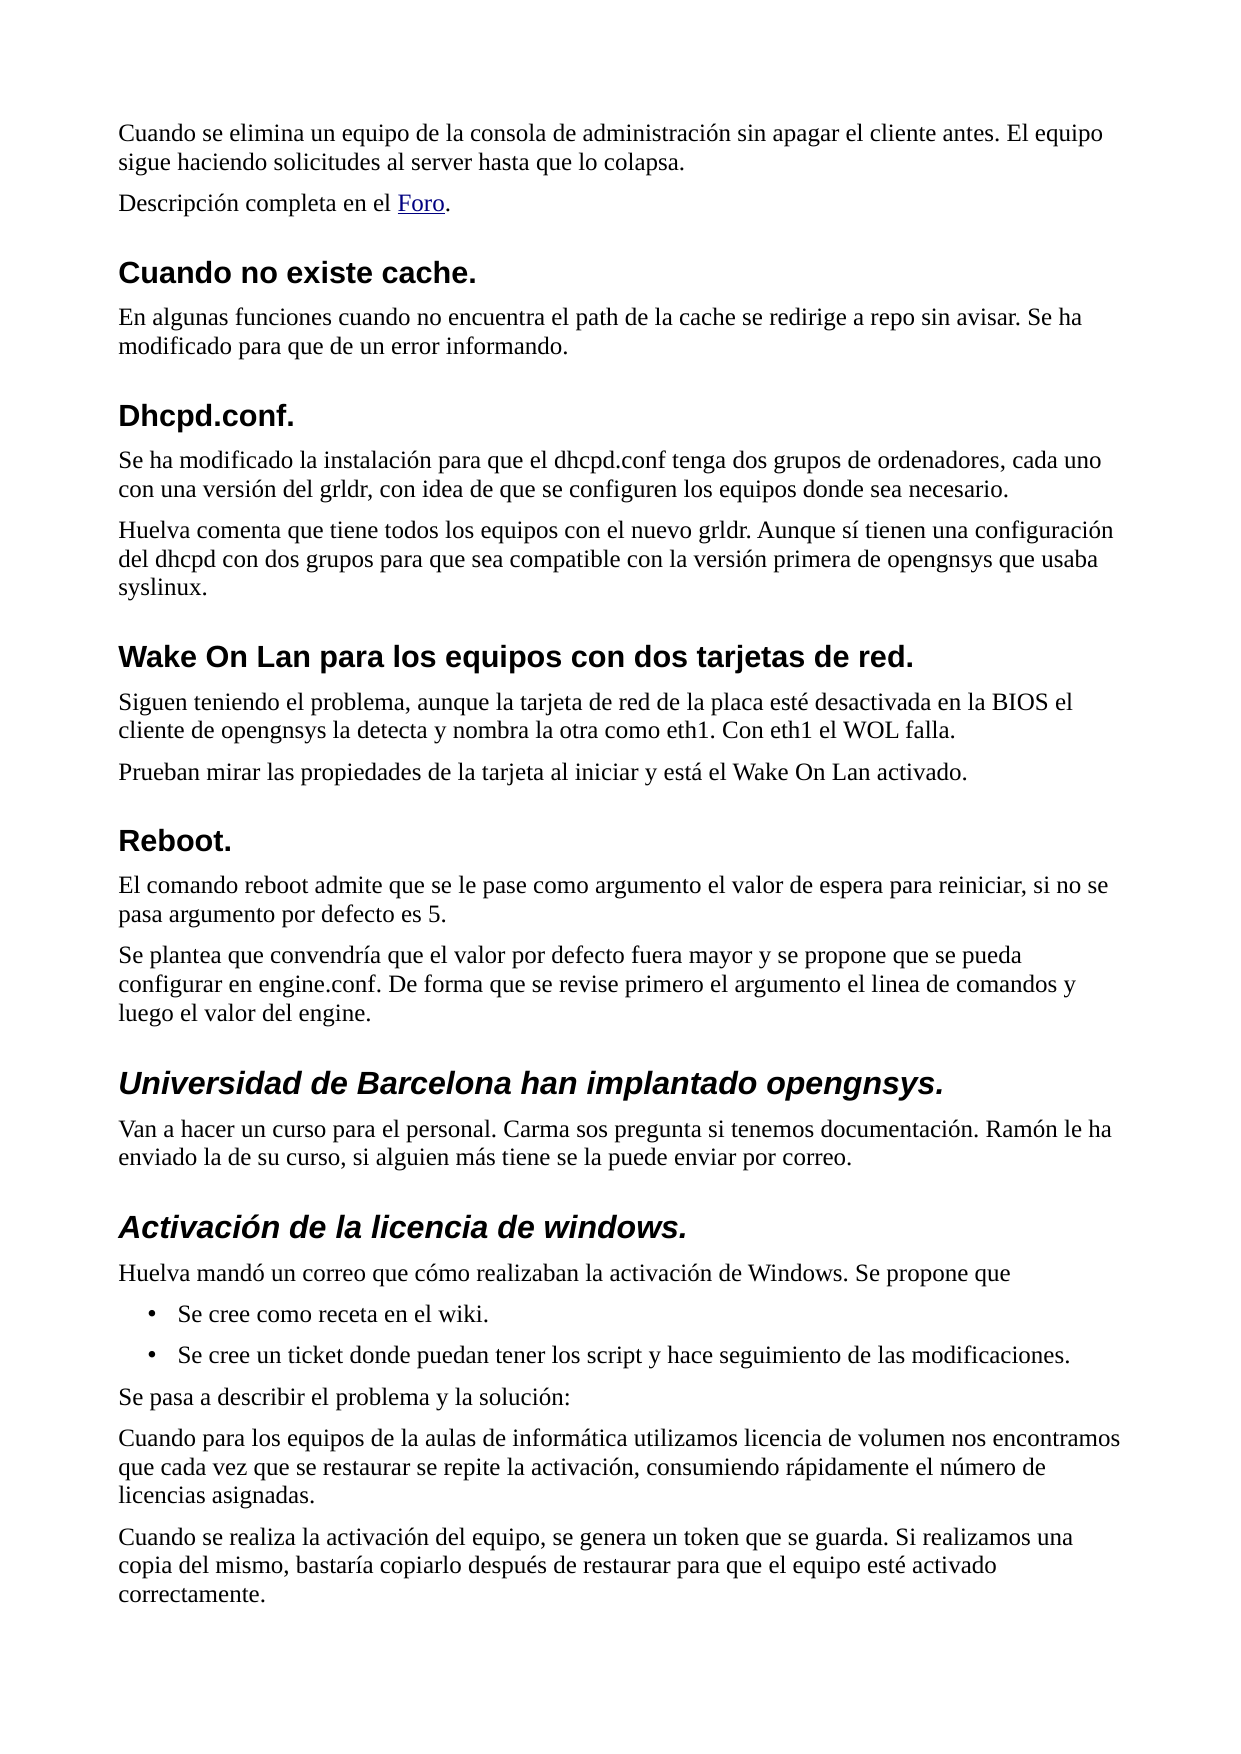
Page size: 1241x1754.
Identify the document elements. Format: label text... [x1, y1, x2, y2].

text Descripción completa en el ​Foro. [118, 188, 1122, 217]
text Van a hacer un curso para el personal. Carma sos pregunta si tenemos documentación. Ramón le ha enviado la de su curso, si alguien más tiene se la puede enviar por correo. [118, 1114, 1122, 1171]
text Siguen teniendo el problema, aunque la tarjeta de red de la placa esté desactivada en la BIOS el cliente de opengnsys la detecta y nombra la otra como eth1. Con eth1 el WOL falla. [118, 687, 1122, 744]
subtitle Cuando no existe cache. [118, 254, 1122, 290]
text Se plantea que convendría que el valor por defecto fuera mayor y se propone que se pueda configurar en engine.conf. De forma que se revise primero el argumento el linea de comandos y luego el valor del engine. [118, 941, 1122, 1027]
text Cuando para los equipos de la aulas de informática utilizamos licencia de volumen nos encontramos que cada vez que se restaurar se repite la activación, consumiendo rápidamente el número de licencias asignadas. [118, 1423, 1122, 1509]
text En algunas funciones cuando no encuentra el path de la cache se redirige a repo sin avisar. Se ha modificado para que de un error informando. [118, 302, 1122, 360]
text Se pasa a describir el problema y la solución: [118, 1382, 1122, 1411]
text Huelva comenta que tiene todos los equipos con el nuevo grldr. Aunque sí tienen una configuración del dhcpd con dos grupos para que sea compatible con la versión primera de opengnsys que usaba syslinux. [118, 515, 1122, 601]
text Prueban mirar las propiedades de la tarjeta al iniciar y está el Wake On Lan activado. [118, 757, 1122, 785]
subtitle Universidad de Barcelona han implantado opengnsys. [118, 1064, 1122, 1101]
subtitle Activación de la licencia de windows. [118, 1209, 1122, 1246]
subtitle Wake On Lan para los equipos con dos tarjetas de red. [118, 639, 1122, 674]
text Cuando se realiza la activación del equipo, se genera un token que se guarda. Si realizamos una copia del mismo, bastaría copiarlo después de restaurar para que el equipo esté activado correctamente. [118, 1522, 1122, 1608]
text Se ha modificado la instalación para que el dhcpd.conf tenga dos grupos de ordenadores, cada uno con una versión del grldr, con idea de que se configuren los equipos donde sea necesario. [118, 445, 1122, 502]
list Se cree un ticket donde puedan tener los script y hace seguimiento de las modificaciones. [148, 1341, 1122, 1369]
text El comando reboot admite que se le pase como argumento el valor de espera para reiniciar, si no se pasa argumento por defecto es 5. [118, 871, 1122, 928]
list Se cree como receta en el wiki. [148, 1299, 1122, 1328]
text Cuando se elimina un equipo de la consola de administración sin apagar el cliente antes. El equipo sigue haciendo solicitudes al server hasta que lo colapsa. [118, 118, 1122, 176]
subtitle Reboot. [118, 823, 1122, 858]
text Huelva mandó un correo que cómo realizaban la activación de Windows. Se propone que [118, 1258, 1122, 1287]
subtitle Dhcpd.conf. [118, 397, 1122, 432]
